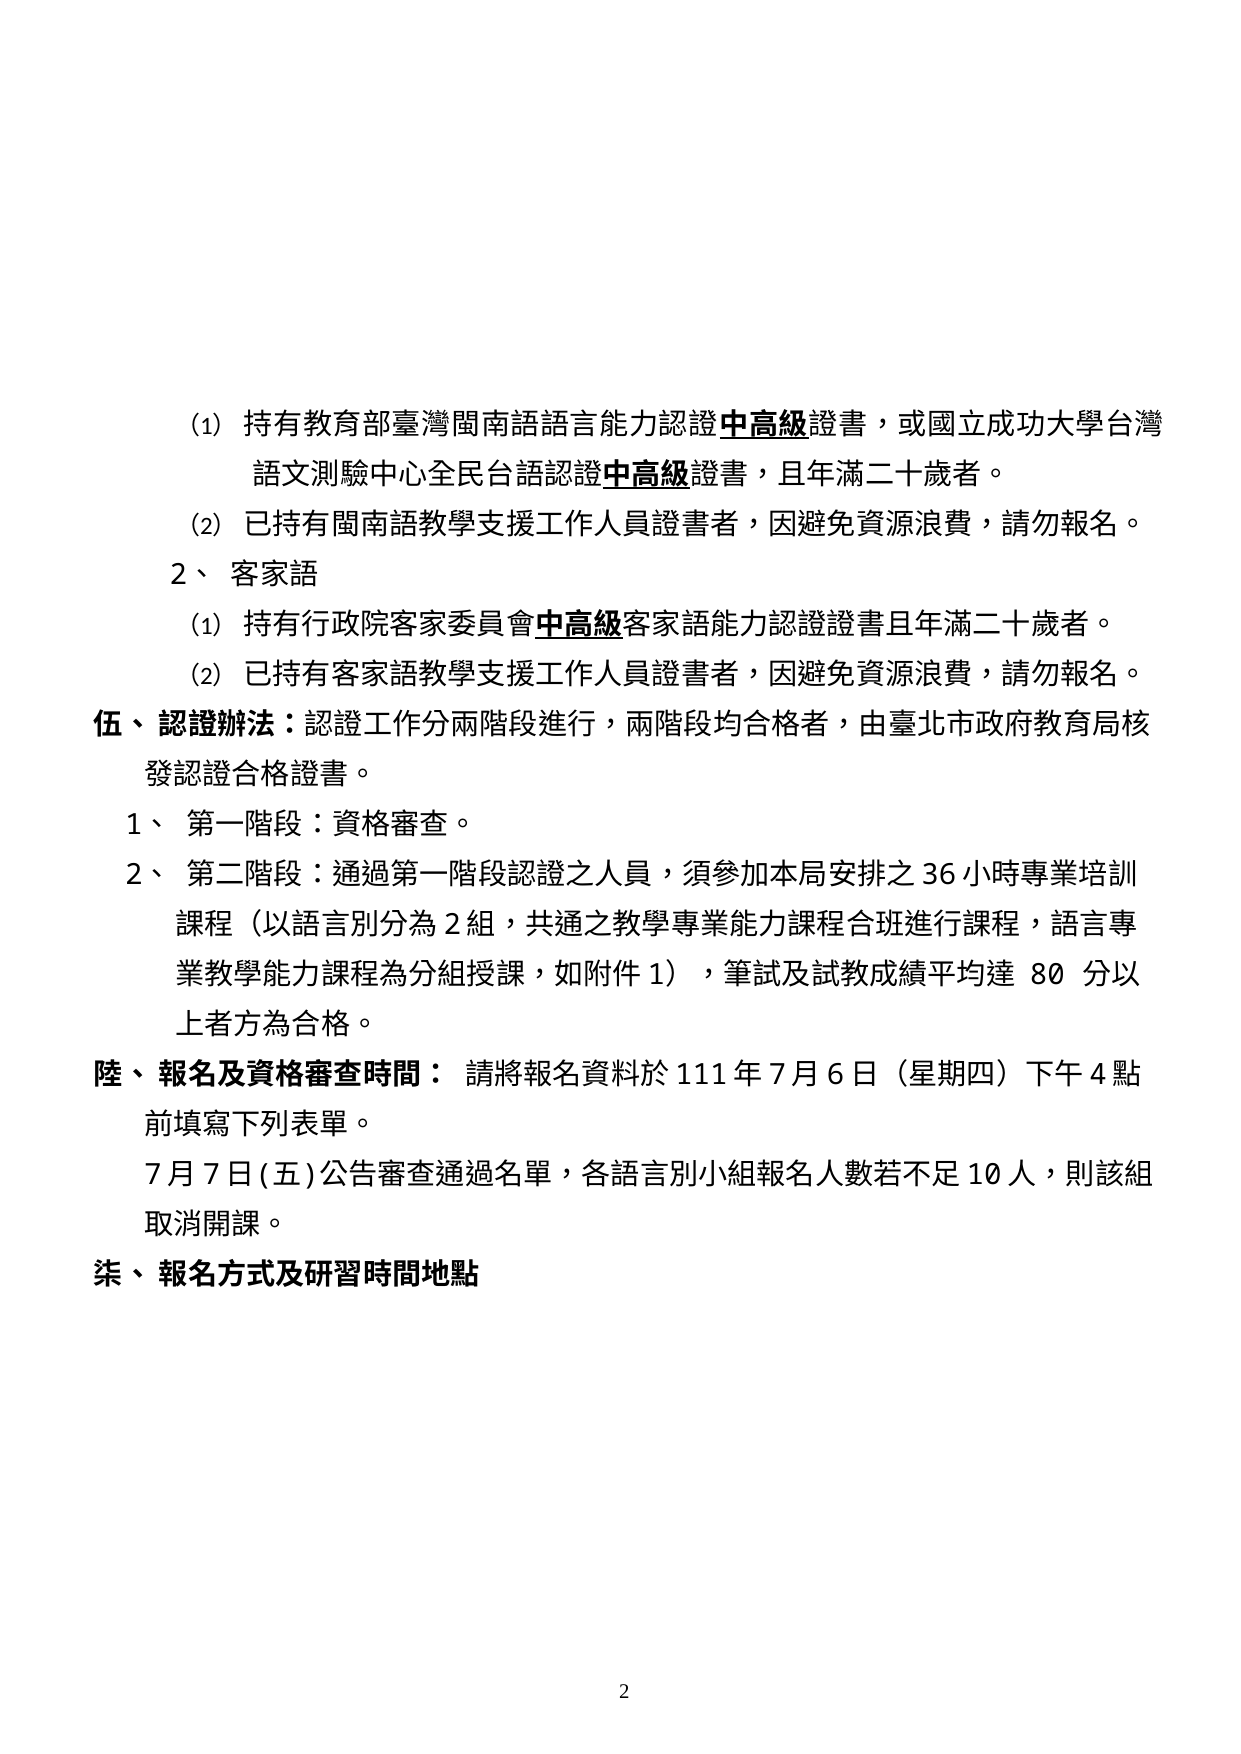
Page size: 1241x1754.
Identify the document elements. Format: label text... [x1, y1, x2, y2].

list 第一階段：資格審查。 [125, 794, 1165, 844]
list 已持有客家語教學支援工作人員證書者，因避免資源浪費，請勿報名。 [164, 644, 1165, 694]
list 持有行政院客家委員會中高級客家語能力認證證書且年滿二十歲者。 [149, 594, 1165, 644]
list 認證辦法：認證工作分兩階段進行，兩階段均合格者，由臺北市政府教育局核發認證合格證書。 [94, 694, 1165, 794]
list 客家語 [169, 544, 1165, 594]
list 報名及資格審查時間： 請將報名資料於111年7月6日（星期四）下午4點前填寫下列表單。 7月7日(五)公告審查通過名單，各語言別小組報名人數若不足10人，則該組取消開課。 [94, 1044, 1165, 1244]
list 持有教育部臺灣閩南語語言能力認證中高級證書，或國立成功大學台灣語文測驗中心全民台語認證中高級證書，且年滿二十歲者。 [175, 394, 1165, 494]
list 已持有閩南語教學支援工作人員證書者，因避免資源浪費，請勿報名。 [164, 494, 1165, 544]
list 第二階段：通過第一階段認證之人員，須參加本局安排之36小時專業培訓課程（以語言別分為2組，共通之教學專業能力課程合班進行課程，語言專業教學能力課程為分組授課，如附件1），筆試及試教成績平均達 80 分以上者方為合格。 [125, 844, 1165, 1044]
list 報名方式及研習時間地點 [94, 1244, 1165, 1294]
